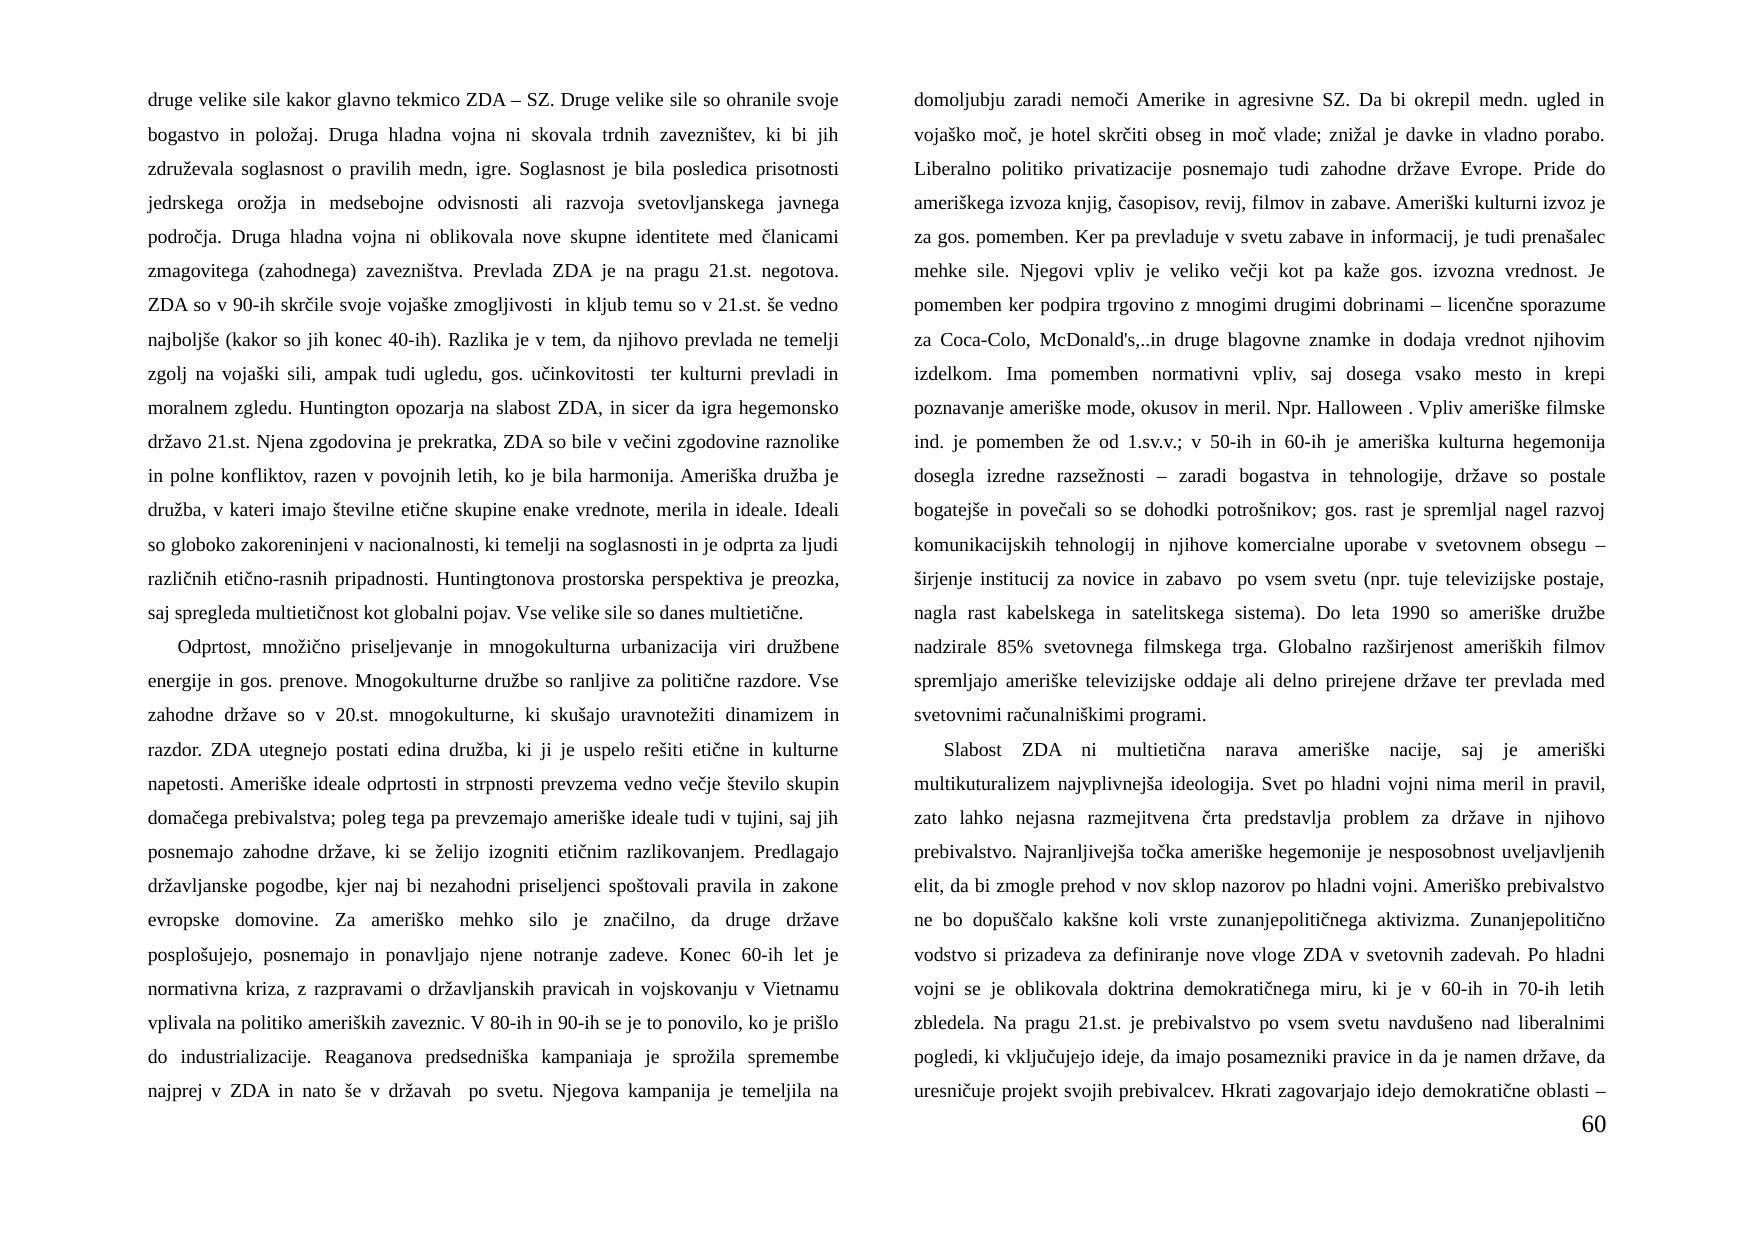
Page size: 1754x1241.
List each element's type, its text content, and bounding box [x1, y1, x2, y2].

text Odprtost, množično priseljevanje in mnogokulturna urbanizacija viri družbene energije in gos. prenove. Mnogokulturne družbe so ranljive za politične razdore. Vse zahodne države so v 20.st. mnogokulturne, ki skušajo uravnotežiti dinamizem in razdor. ZDA utegnejo postati edina družba, ki ji je uspelo rešiti etične in kulturne napetosti. Ameriške ideale odprtosti in strpnosti prevzema vedno večje število skupin domačega prebivalstva; poleg tega pa prevzemajo ameriške ideale tudi v tujini, saj jih posnemajo zahodne države, ki se želijo izogniti etičnim razlikovanjem. Predlagajo državljanske pogodbe, kjer naj bi nezahodni priseljenci spoštovali pravila in zakone evropske domovine. Za ameriško mehko silo je značilno, da druge države posplošujejo, posnemajo in ponavljajo njene notranje zadeve. Konec 60-ih let je normativna kriza, z razpravami o državljanskih pravicah in vojskovanju v Vietnamu vplivala na politiko ameriških zaveznic. V 80-ih in 90-ih se je to ponovilo, ko je prišlo do industrializacije. Reaganova predsedniška kampaniaja je sprožila spremembe najprej v ZDA in nato še v državah po svetu. Njegova kampanija je temeljila na [148, 635, 840, 1102]
text druge velike sile kakor glavno tekmico ZDA – SZ. Druge velike sile so ohranile svoje bogastvo in položaj. Druga hladna vojna ni skovala trdnih zavezništev, ki bi jih združevala soglasnost o pravilih medn, igre. Soglasnost je bila posledica prisotnosti jedrskega orožja in medsebojne odvisnosti ali razvoja svetovljanskega javnega področja. Druga hladna vojna ni oblikovala nove skupne identitete med članicami zmagovitega (zahodnega) zavezništva. Prevlada ZDA je na pragu 21.st. negotova. ZDA so v 90-ih skrčile svoje vojaške zmogljivosti in kljub temu so v 21.st. še vedno najboljše (kakor so jih konec 40-ih). Razlika je v tem, da njihovo prevlada ne temelji zgolj na vojaški sili, ampak tudi ugledu, gos. učinkovitosti ter kulturni prevladi in moralnem zgledu. Huntington opozarja na slabost ZDA, in sicer da igra hegemonsko državo 21.st. Njena zgodovina je prekratka, ZDA so bile v večini zgodovine raznolike in polne konfliktov, razen v povojnih letih, ko je bila harmonija. Ameriška družba je družba, v kateri imajo številne etične skupine enake vrednote, merila in ideale. Ideali so globoko zakoreninjeni v nacionalnosti, ki temelji na soglasnosti in je odprta za ljudi različnih etično-rasnih pripadnosti. Huntingtonova prostorska perspektiva je preozka, saj spregleda multietičnost kot globalni pojav. Vse velike sile so danes multietične. [148, 88, 840, 624]
text domoljubju zaradi nemoči Amerike in agresivne SZ. Da bi okrepil medn. ugled in vojaško moč, je hotel skrčiti obseg in moč vlade; znižal je davke in vladno porabo. Liberalno politiko privatizacije posnemajo tudi zahodne države Evrope. Pride do ameriškega izvoza knjig, časopisov, revij, filmov in zabave. Ameriški kulturni izvoz je za gos. pomemben. Ker pa prevladuje v svetu zabave in informacij, je tudi prenašalec mehke sile. Njegovi vpliv je veliko večji kot pa kaže gos. izvozna vrednost. Je pomemben ker podpira trgovino z mnogimi drugimi dobrinami – licenčne sporazume za Coca-Colo, McDonald's,..in druge blagovne znamke in dodaja vrednot njihovim izdelkom. Ima pomemben normativni vpliv, saj dosega vsako mesto in krepi poznavanje ameriške mode, okusov in meril. Npr. Halloween . Vpliv ameriške filmske ind. je pomemben že od 1.sv.v.; v 50-ih in 60-ih je ameriška kulturna hegemonija dosegla izredne razsežnosti – zaradi bogastva in tehnologije, države so postale bogatejše in povečali so se dohodki potrošnikov; gos. rast je spremljal nagel razvoj komunikacijskih tehnologij in njihove komercialne uporabe v svetovnem obsegu – širjenje institucij za novice in zabavo po vsem svetu (npr. tuje televizijske postaje, nagla rast kabelskega in satelitskega sistema). Do leta 1990 so ameriške družbe nadzirale 85% svetovnega filmskega trga. Globalno razširjenost ameriških filmov spremljajo ameriške televizijske oddaje ali delno prirejene države ter prevlada med svetovnimi računalniškimi programi. [914, 88, 1606, 726]
text Slabost ZDA ni multietična narava ameriške nacije, saj je ameriški multikuturalizem najvplivnejša ideologija. Svet po hladni vojni nima meril in pravil, zato lahko nejasna razmejitvena črta predstavlja problem za države in njihovo prebivalstvo. Najranljivejša točka ameriške hegemonije je nesposobnost uveljavljenih elit, da bi zmogle prehod v nov sklop nazorov po hladni vojni. Ameriško prebivalstvo ne bo dopuščalo kakšne koli vrste zunanjepolitičnega aktivizma. Zunanjepolitično vodstvo si prizadeva za definiranje nove vloge ZDA v svetovnih zadevah. Po hladni vojni se je oblikovala doktrina demokratičnega miru, ki je v 60-ih in 70-ih letih zbledela. Na pragu 21.st. je prebivalstvo po vsem svetu navdušeno nad liberalnimi pogledi, ki vključujejo ideje, da imajo posamezniki pravice in da je namen države, da uresničuje projekt svojih prebivalcev. Hkrati zagovarjajo idejo demokratične oblasti – [914, 738, 1606, 1102]
